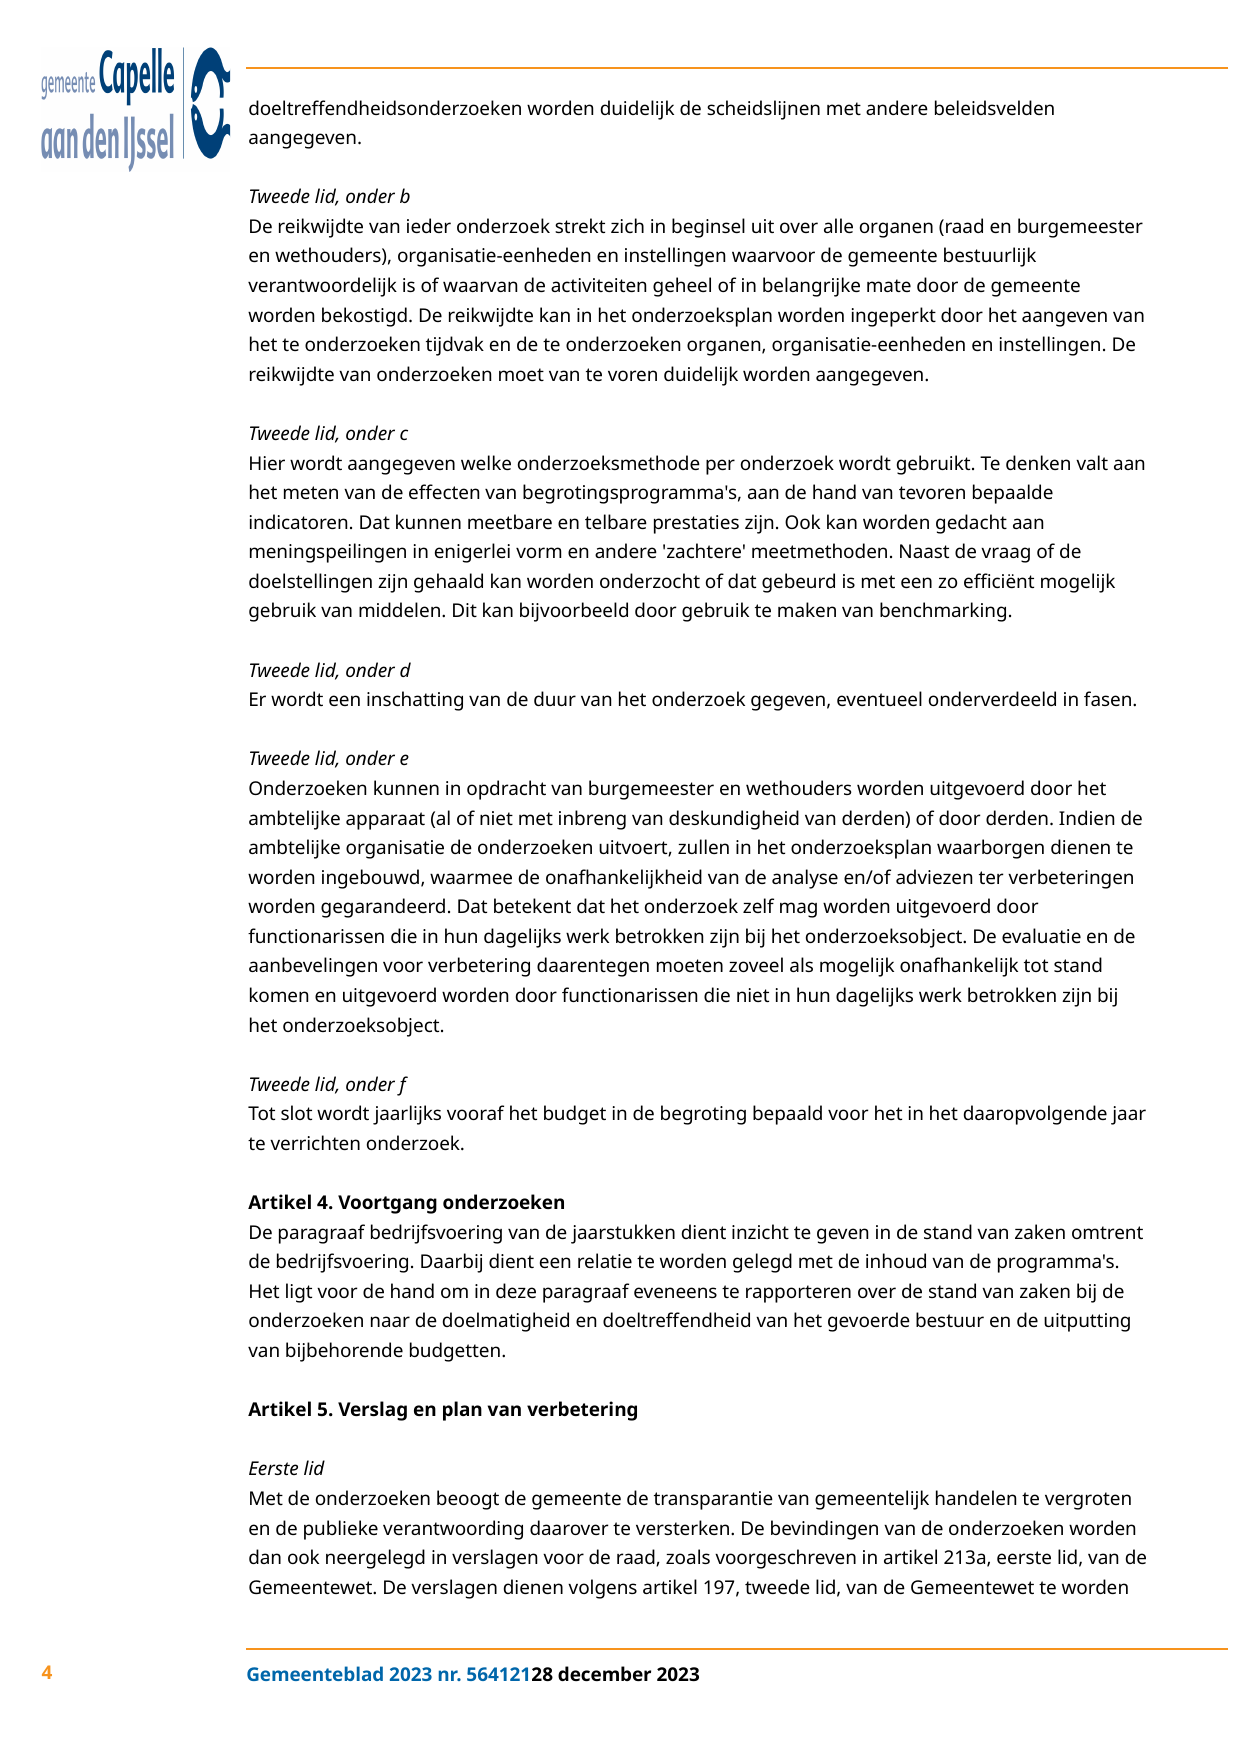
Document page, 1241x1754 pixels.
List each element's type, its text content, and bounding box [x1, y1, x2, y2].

picture [41, 47, 231, 172]
text Artikel 4. Voortgang onderzoeken [248, 1189, 1152, 1215]
text Onderzoeken kunnen in opdracht van burgemeester en wethouders worden uitgevoerd door het ambtelijke apparaat (al of niet met inbreng van deskundigheid van derden) of door derden. Indien de ambtelijke organisatie de onderzoeken uitvoert, zullen in het onderzoeksplan waarborgen dienen te worden ingebouwd, waarmee de onafhankelijkheid van de analyse en/of adviezen ter verbeteringen worden gegarandeerd. Dat betekent dat het onderzoek zelf mag worden uitgevoerd door functionarissen die in hun dagelijks werk betrokken zijn bij het onderzoeksobject. De evaluatie en de aanbevelingen voor verbetering daarentegen moeten zoveel als mogelijk onafhankelijk tot stand komen en uitgevoerd worden door functionarissen die niet in hun dagelijks werk betrokken zijn bij het onderzoeksobject. [248, 775, 1152, 1038]
text Tweede lid, onder f [248, 1071, 1152, 1097]
text doeltreffendheidsonderzoeken worden duidelijk de scheidslijnen met andere beleidsvelden aangegeven. [248, 95, 1152, 150]
text Eerste lid [248, 1456, 1152, 1481]
text Artikel 5. Verslag en plan van verbetering [248, 1396, 1152, 1422]
text Tweede lid, onder c [248, 420, 1152, 446]
text Tweede lid, onder b [248, 183, 1152, 209]
text Tweede lid, onder d [248, 657, 1152, 683]
text Tot slot wordt jaarlijks vooraf het budget in de begroting bepaald voor het in het daaropvolgende jaar te verrichten onderzoek. [248, 1101, 1152, 1156]
text Met de onderzoeken beoogt de gemeente de transparantie van gemeentelijk handelen te vergroten en de publieke verantwoording daarover te versterken. De bevindingen van de onderzoeken worden dan ook neergelegd in verslagen voor de raad, zoals voorgeschreven in artikel 213a, eerste lid, van de Gemeentewet. De verslagen dienen volgens artikel 197, tweede lid, van de Gemeentewet te worden [248, 1485, 1152, 1600]
text De paragraaf bedrijfsvoering van de jaarstukken dient inzicht te geven in de stand van zaken omtrent de bedrijfsvoering. Daarbij dient een relatie te worden gelegd met de inhoud van de programma's. Het ligt voor de hand om in deze paragraaf eveneens te rapporteren over de stand van zaken bij de onderzoeken naar de doelmatigheid en doeltreffendheid van het gevoerde bestuur en de uitputting van bijbehorende budgetten. [248, 1219, 1152, 1363]
text Hier wordt aangegeven welke onderzoeksmethode per onderzoek wordt gebruikt. Te denken valt aan het meten van de effecten van begrotingsprogramma's, aan de hand van tevoren bepaalde indicatoren. Dat kunnen meetbare en telbare prestaties zijn. Ook kan worden gedacht aan meningspeilingen in enigerlei vorm en andere 'zachtere' meetmethoden. Naast de vraag of de doelstellingen zijn gehaald kan worden onderzocht of dat gebeurd is met een zo efficiënt mogelijk gebruik van middelen. Dit kan bijvoorbeeld door gebruik te maken van benchmarking. [248, 450, 1152, 623]
text Tweede lid, onder e [248, 746, 1152, 771]
text De reikwijdte van ieder onderzoek strekt zich in beginsel uit over alle organen (raad en burgemeester en wethouders), organisatie-eenheden en instellingen waarvoor de gemeente bestuurlijk verantwoordelijk is of waarvan de activiteiten geheel of in belangrijke mate door de gemeente worden bekostigd. De reikwijdte kan in het onderzoeksplan worden ingeperkt door het aangeven van het te onderzoeken tijdvak en de te onderzoeken organen, organisatie-eenheden en instellingen. De reikwijdte van onderzoeken moet van te voren duidelijk worden aangegeven. [248, 213, 1152, 387]
text Er wordt een inschatting van de duur van het onderzoek gegeven, eventueel onderverdeeld in fasen. [248, 686, 1152, 712]
